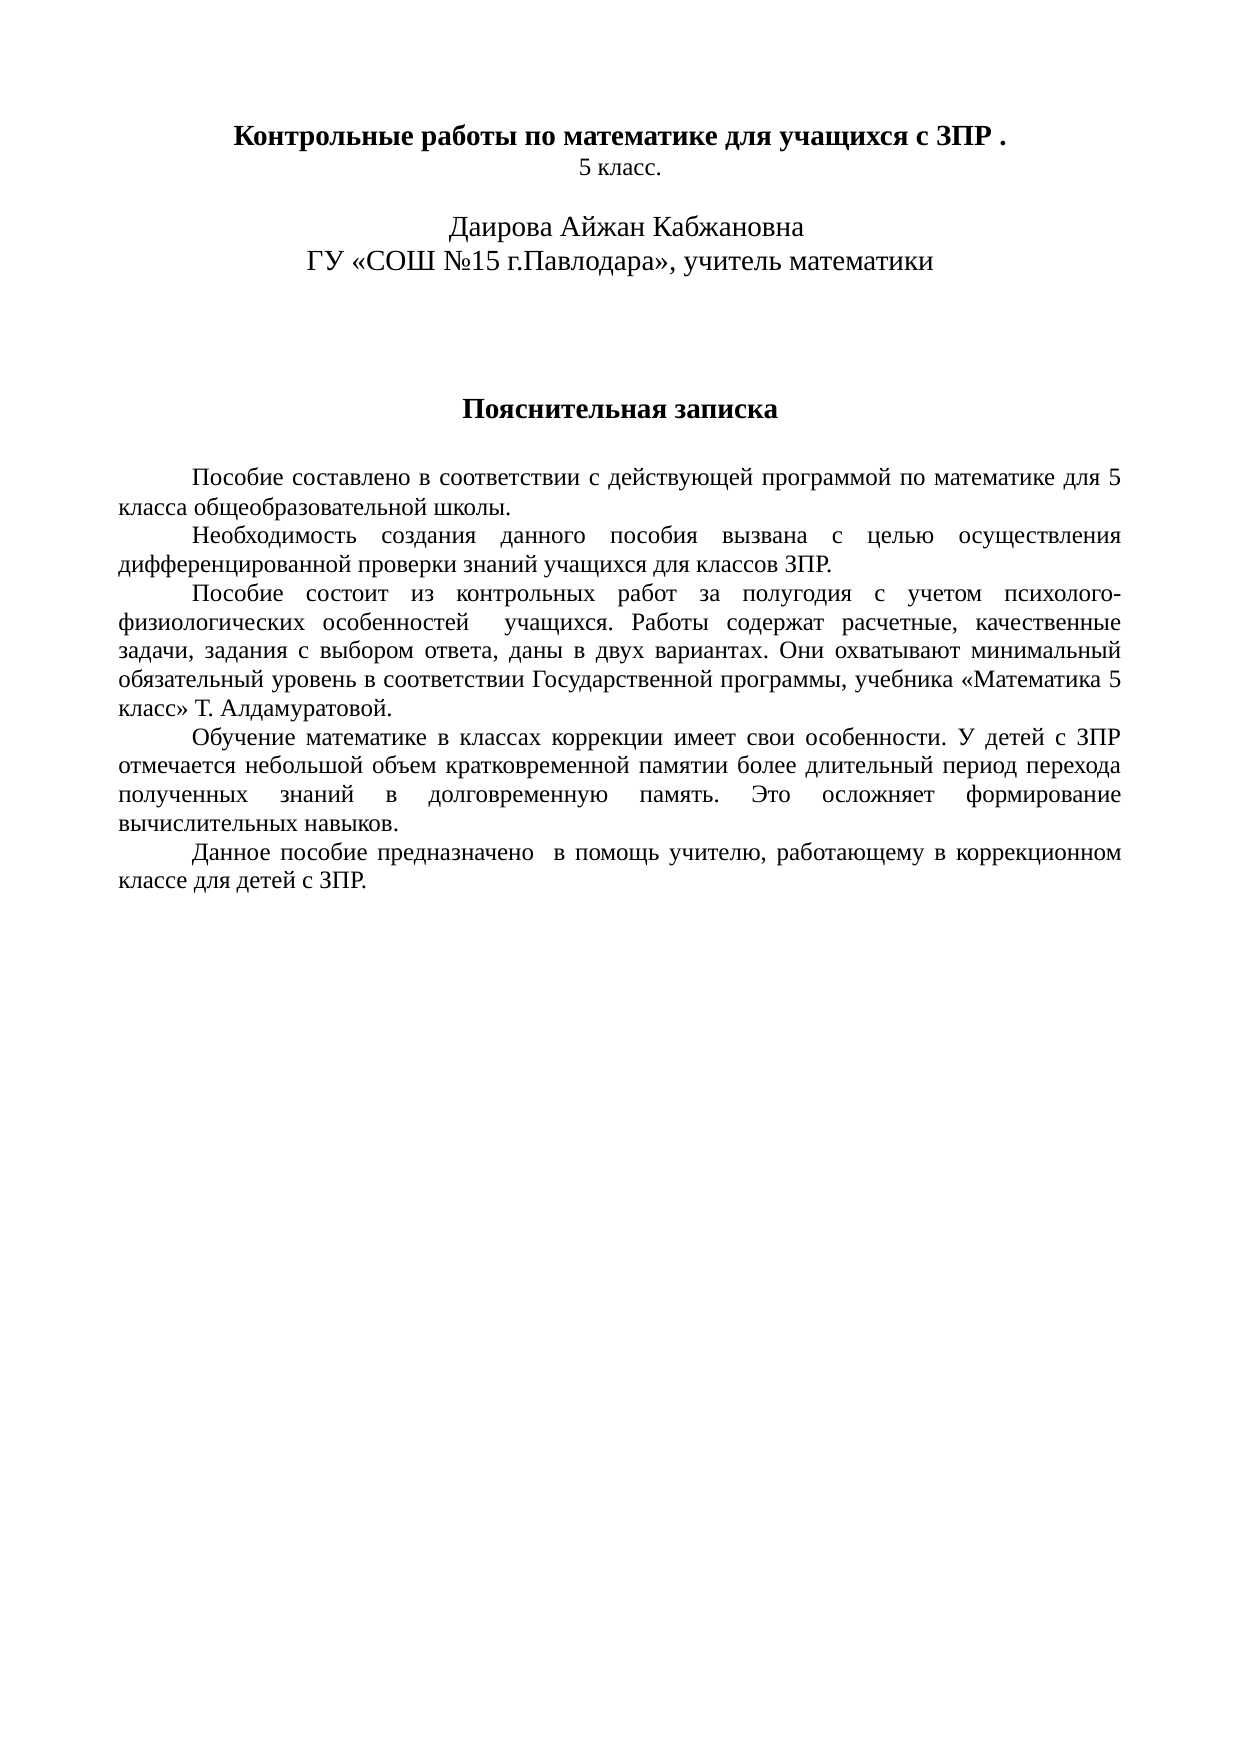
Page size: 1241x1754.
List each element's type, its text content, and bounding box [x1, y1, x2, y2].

text Пособие состоит из контрольных работ за полугодия с учетом психолого-физиологических особенностей учащихся. Работы содержат расчетные, качественные задачи, задания с выбором ответа, даны в двух вариантах. Они охватывают минимальный обязательный уровень в соответствии Государственной программы, учебника «Математика 5 класс» Т. Алдамуратовой. [118, 578, 1122, 722]
text ГУ «СОШ №15 г.Павлодара», учитель математики [118, 243, 1122, 276]
text Пособие составлено в соответствии с действующей программой по математике для 5 класса общеобразовательной школы. [118, 458, 1122, 521]
text Пояснительная записка [118, 391, 1122, 425]
text Необходимость создания данного пособия вызвана с целью осуществления дифференцированной проверки знаний учащихся для классов ЗПР. [118, 521, 1122, 578]
text 5 класс. [118, 152, 1122, 180]
text Даирова Айжан Кабжановна [118, 209, 1122, 243]
text Данное пособие предназначено в помощь учителю, работающему в коррекционном классе для детей с ЗПР. [118, 837, 1122, 894]
text Контрольные работы по математике для учащихся с ЗПР . [118, 118, 1122, 152]
text Обучение математике в классах коррекции имеет свои особенности. У детей с ЗПР отмечается небольшой объем кратковременной памятии более длительный период перехода полученных знаний в долговременную память. Это осложняет формирование вычислительных навыков. [118, 722, 1122, 837]
